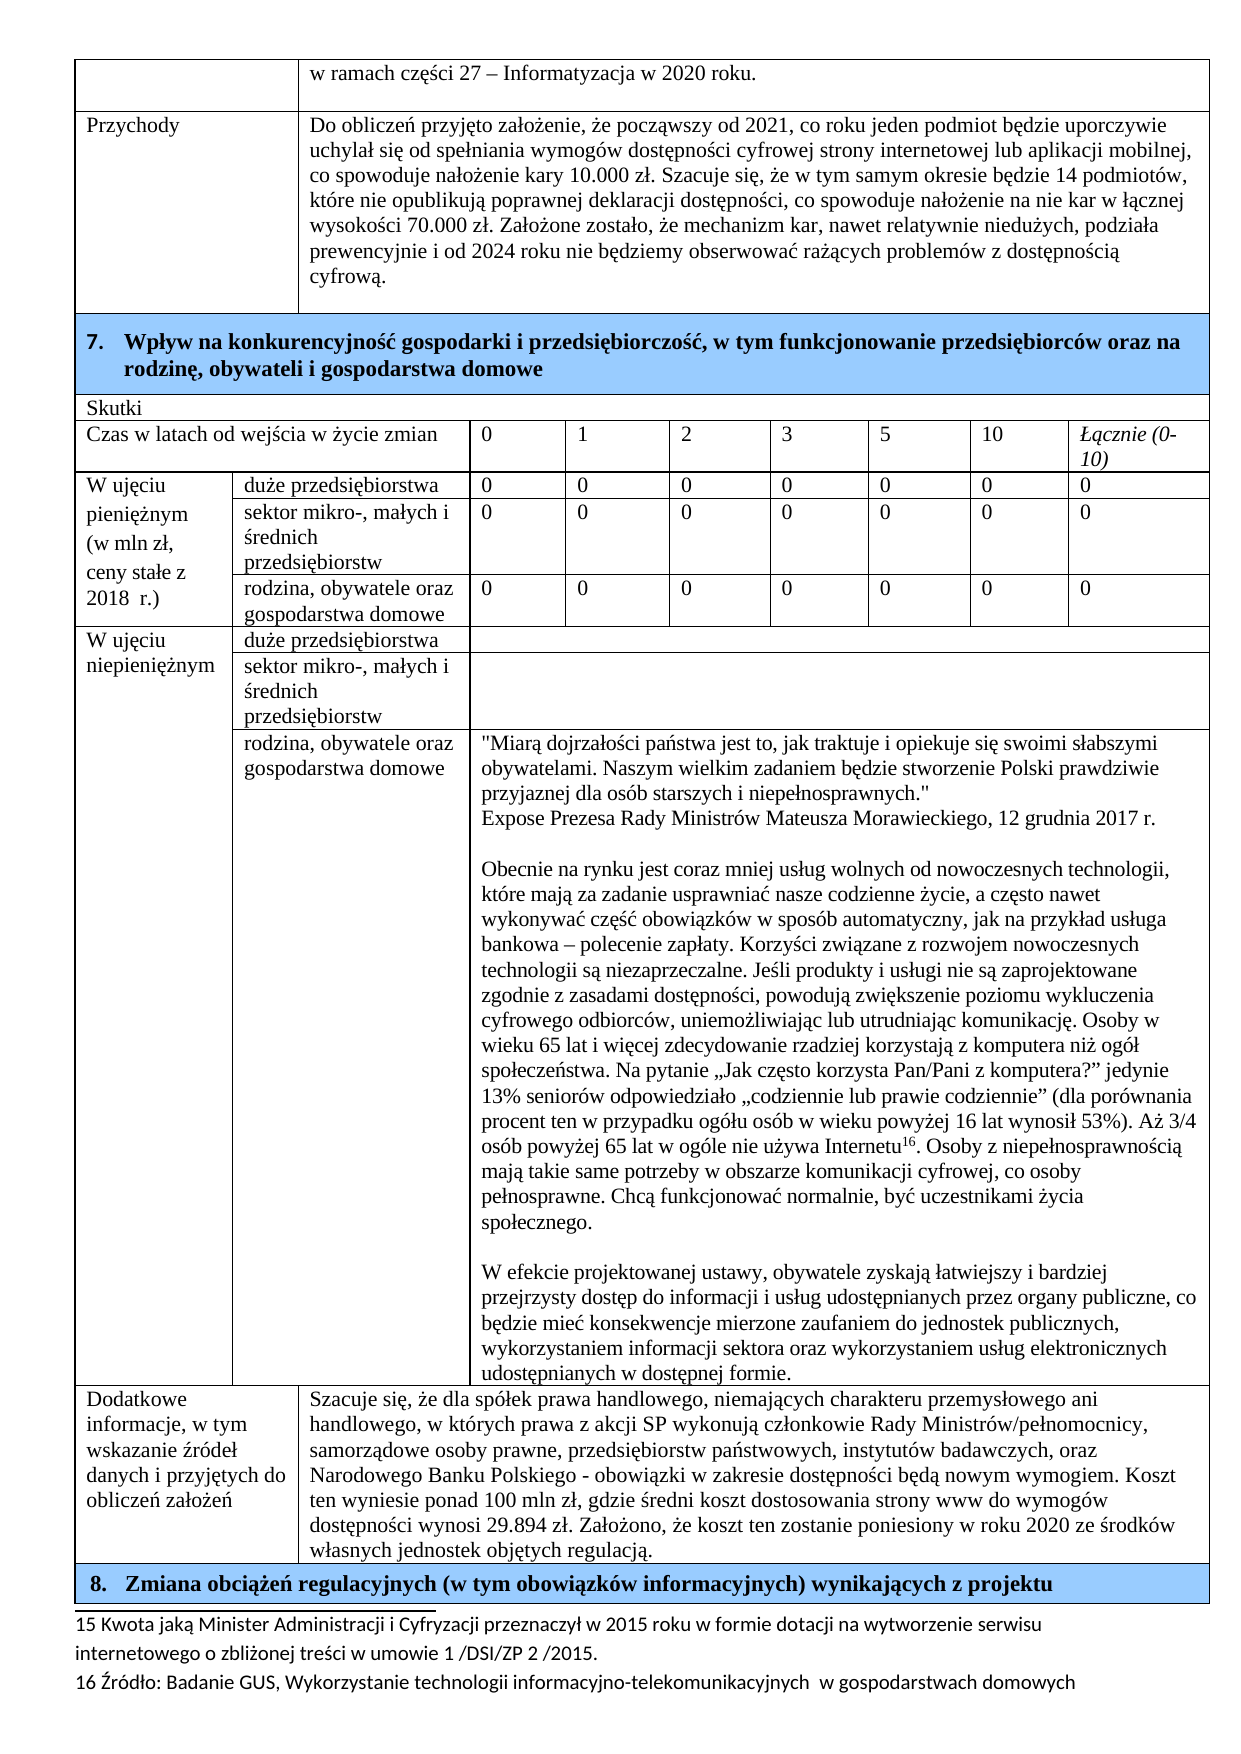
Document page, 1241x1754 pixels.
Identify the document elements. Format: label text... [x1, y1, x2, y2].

table_cell [471, 653, 1209, 729]
table_cell 5 [869, 421, 970, 471]
table_cell rodzina, obywatele oraz gospodarstwa domowe [233, 730, 469, 1385]
table_cell [1210, 313, 1215, 394]
table_cell w ramach części 27 – Informatyzacja w 2020 roku. [299, 60, 1209, 111]
table_cell Wpływ na konkurencyjność gospodarki i przedsiębiorczość, w tym funkcjonowanie przedsiębiorców oraz na rodzinę, obywateli i gospodarstwa domowe [76, 314, 1209, 394]
table_cell sektor mikro-, małych i średnich przedsiębiorstw [233, 499, 469, 574]
table_cell 0 [670, 473, 770, 498]
table_cell Do obliczeń przyjęto założenie, że począwszy od 2021, co roku jeden podmiot będzie uporczywie uchylał się od spełniania wymogów dostępności cyfrowej strony internetowej lub aplikacji mobilnej, co spowoduje nałożenie kary 10.000 zł. Szacuje się, że w tym samym okresie będzie 14 podmiotów, które nie opublikują poprawnej deklaracji dostępności, co spowoduje nałożenie na nie kar w łącznej wysokości 70.000 zł. Założone zostało, że mechanizm kar, nawet relatywnie niedużych, podziała prewencyjnie i od 2024 roku nie będziemy obserwować rażących problemów z dostępnością cyfrową. [299, 112, 1209, 313]
table_cell 0 [869, 575, 970, 626]
table_cell 0 [566, 575, 669, 626]
table_cell 2 [670, 421, 770, 471]
table_cell duże przedsiębiorstwa [233, 473, 469, 498]
table_cell rodzina, obywatele oraz gospodarstwa domowe [233, 575, 469, 626]
table_cell W ujęciu pieniężnym (w mln zł, ceny stałe z 2018 r.) [76, 473, 232, 626]
table_cell [1210, 729, 1215, 1385]
table_cell duże przedsiębiorstwa [233, 627, 469, 652]
table_cell 0 [771, 473, 868, 498]
table_cell 0 [471, 575, 565, 626]
table_cell [471, 627, 1209, 652]
table_cell [76, 60, 298, 111]
table_cell 0 [471, 499, 565, 574]
table_cell sektor mikro-, małych i średnich przedsiębiorstw [233, 653, 469, 729]
table_cell Zmiana obciążeń regulacyjnych (w tym obowiązków informacyjnych) wynikających z projektu [76, 1564, 1209, 1603]
table_cell [1210, 652, 1215, 729]
table_cell 0 [971, 473, 1068, 498]
table_cell [1210, 59, 1215, 111]
table_cell Czas w latach od wejścia w życie zmian [76, 421, 469, 471]
table_cell 0 [670, 499, 770, 574]
table_cell 0 [566, 473, 669, 498]
table_cell Przychody [76, 112, 298, 313]
table_cell 0 [771, 575, 868, 626]
table_cell [1210, 626, 1215, 652]
table_cell 0 [1069, 499, 1209, 574]
table_cell 1 [566, 421, 669, 471]
table_cell 3 [771, 421, 868, 471]
table_cell 0 [971, 575, 1068, 626]
table_cell [1210, 498, 1215, 574]
table_cell Łącznie (0-10) [1069, 421, 1209, 471]
table_cell 0 [1069, 575, 1209, 626]
table_cell Skutki [76, 395, 1209, 420]
table_cell 0 [971, 499, 1068, 574]
table_cell [1210, 574, 1215, 626]
table_cell 0 [566, 499, 669, 574]
table_cell [1210, 1385, 1215, 1563]
table_cell 0 [771, 499, 868, 574]
table_cell 0 [670, 575, 770, 626]
table_cell [1210, 471, 1215, 498]
table_cell 0 [869, 499, 970, 574]
table_cell 0 [471, 421, 565, 471]
table_cell [1210, 394, 1215, 420]
table_cell 0 [869, 473, 970, 498]
table_cell Dodatkowe informacje, w tym wskazanie źródeł danych i przyjętych do obliczeń założeń [76, 1386, 298, 1563]
table_cell [1210, 111, 1215, 313]
table_cell 10 [971, 421, 1068, 471]
table_cell W ujęciu niepieniężnym [76, 627, 232, 1385]
table_cell 0 [471, 473, 565, 498]
table_cell "Miarą dojrzałości państwa jest to, jak traktuje i opiekuje się swoimi słabszymi obywatelami. Naszym wielkim zadaniem będzie stworzenie Polski prawdziwie przyjaznej dla osób starszych i niepełnosprawnych." Expose Prezesa Rady Ministrów Mateusza Morawieckiego, 12 grudnia 2017 r. Obecnie na rynku jest coraz mniej usług wolnych od nowoczesnych technologii, które mają za zadanie usprawniać nasze codzienne życie, a często nawet wykonywać część obowiązków w sposób automatyczny, jak na przykład usługa bankowa – polecenie zapłaty. Korzyści związane z rozwojem nowoczesnych technologii są niezaprzeczalne. Jeśli produkty i usługi nie są zaprojektowane zgodnie z zasadami dostępności, powodują zwiększenie poziomu wykluczenia cyfrowego odbiorców, uniemożliwiając lub utrudniając komunikację. Osoby w wieku 65 lat i więcej zdecydowanie rzadziej korzystają z komputera niż ogół społeczeństwa. Na pytanie „Jak często korzysta Pan/Pani z komputera?” jedynie 13% seniorów odpowiedziało „codziennie lub prawie codziennie” (dla porównania procent ten w przypadku ogółu osób w wieku powyżej 16 lat wynosił 53%). Aż 3/4 osób powyżej 65 lat w ogóle nie używa Internetu. Osoby z niepełnosprawnością mają takie same potrzeby w obszarze komunikacji cyfrowej, co osoby pełnosprawne. Chcą funkcjonować normalnie, być uczestnikami życia społecznego. W efekcie projektowanej ustawy, obywatele zyskają łatwiejszy i bardziej przejrzysty dostęp do informacji i usług udostępnianych przez organy publiczne, co będzie mieć konsekwencje mierzone zaufaniem do jednostek publicznych, wykorzystaniem informacji sektora oraz wykorzystaniem usług elektronicznych udostępnianych w dostępnej formie. [471, 730, 1209, 1385]
table_cell [1210, 420, 1215, 471]
table_cell Szacuje się, że dla spółek prawa handlowego, niemających charakteru przemysłowego ani handlowego, w których prawa z akcji SP wykonują członkowie Rady Ministrów/pełnomocnicy, samorządowe osoby prawne, przedsiębiorstw państwowych, instytutów badawczych, oraz Narodowego Banku Polskiego - obowiązki w zakresie dostępności będą nowym wymogiem. Koszt ten wyniesie ponad 100 mln zł, gdzie średni koszt dostosowania strony www do wymogów dostępności wynosi 29.894 zł. Założono, że koszt ten zostanie poniesiony w roku 2020 ze środków własnych jednostek objętych regulacją. [299, 1386, 1209, 1563]
table_cell [1210, 1563, 1215, 1603]
table_cell 0 [1069, 473, 1209, 498]
